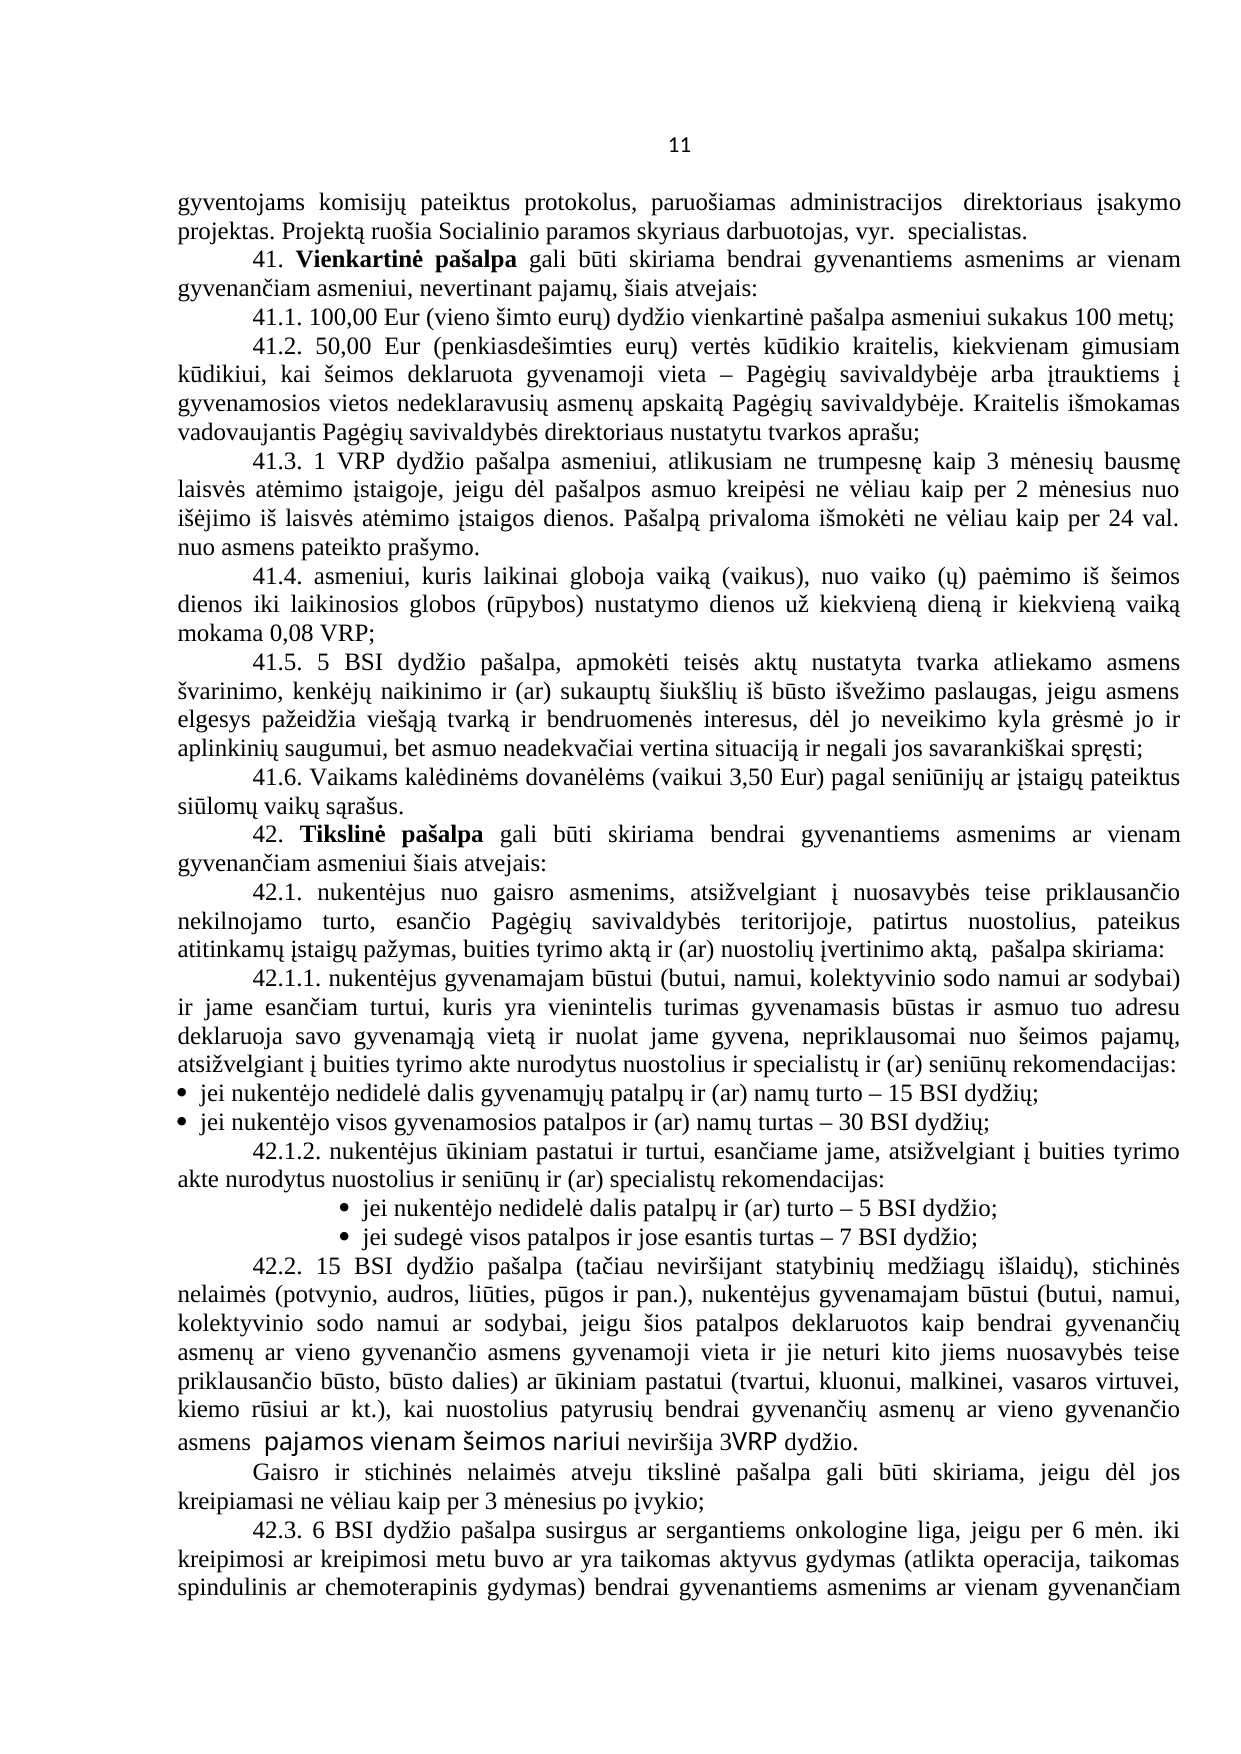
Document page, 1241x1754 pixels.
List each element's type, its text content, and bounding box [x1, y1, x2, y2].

text 41.5. 5 BSI dydžio pašalpa, apmokėti teisės aktų nustatyta tvarka atliekamo asmens švarinimo, kenkėjų naikinimo ir (ar) sukauptų šiukšlių iš būsto išvežimo paslaugas, jeigu asmens elgesys pažeidžia viešąją tvarką ir bendruomenės interesus, dėl jo neveikimo kyla grėsmė jo ir aplinkinių saugumui, bet asmuo neadekvačiai vertina situaciją ir negali jos savarankiškai spręsti; [177, 647, 1181, 762]
text 41.6. Vaikams kalėdinėms dovanėlėms (vaikui 3,50 Eur) pagal seniūnijų ar įstaigų pateiktus siūlomų vaikų sąrašus. [177, 762, 1181, 819]
text 41.2. 50,00 Eur (penkiasdešimties eurų) vertės kūdikio kraitelis, kiekvienam gimusiam kūdikiui, kai šeimos deklaruota gyvenamoji vieta – Pagėgių savivaldybėje arba įtrauktiems į gyvenamosios vietos nedeklaravusių asmenų apskaitą Pagėgių savivaldybėje. Kraitelis išmokamas vadovaujantis Pagėgių savivaldybės direktoriaus nustatytu tvarkos aprašu; [177, 331, 1181, 446]
text 42. Tikslinė pašalpa gali būti skiriama bendrai gyvenantiems asmenims ar vienam gyvenančiam asmeniui šiais atvejais: [177, 819, 1181, 877]
text 42.2. 15 BSI dydžio pašalpa (tačiau neviršijant statybinių medžiagų išlaidų), stichinės nelaimės (potvynio, audros, liūties, pūgos ir pan.), nukentėjus gyvenamajam būstui (butui, namui, kolektyvinio sodo namui ar sodybai, jeigu šios patalpos deklaruotos kaip bendrai gyvenančių asmenų ar vieno gyvenančio asmens gyvenamoji vieta ir jie neturi kito jiems nuosavybės teise priklausančio būsto, būsto dalies) ar ūkiniam pastatui (tvartui, kluonui, malkinei, vasaros virtuvei, kiemo rūsiui ar kt.), kai nuostolius patyrusių bendrai gyvenančių asmenų ar vieno gyvenančio asmens pajamos vienam šeimos nariui neviršija 3VRP dydžio. [177, 1251, 1181, 1457]
text gyventojams komisijų pateiktus protokolus, paruošiamas administracijos direktoriaus įsakymo projektas. Projektą ruošia Socialinio paramos skyriaus darbuotojas, vyr. specialistas. [177, 187, 1181, 244]
text 41.1. 100,00 Eur (vieno šimto eurų) dydžio vienkartinė pašalpa asmeniui sukakus 100 metų; [177, 302, 1181, 331]
text jei nukentėjo visos gyvenamosios patalpos ir (ar) namų turtas – 30 BSI dydžių; [177, 1107, 1181, 1136]
text 42.1.2. nukentėjus ūkiniam pastatui ir turtui, esančiame jame, atsižvelgiant į buities tyrimo akte nurodytus nuostolius ir seniūnų ir (ar) specialistų rekomendacijas: [177, 1136, 1181, 1193]
text jei nukentėjo nedidelė dalis gyvenamųjų patalpų ir (ar) namų turto – 15 BSI dydžių; [177, 1078, 1181, 1107]
text jei nukentėjo nedidelė dalis patalpų ir (ar) turto – 5 BSI dydžio; [177, 1193, 1181, 1222]
text Gaisro ir stichinės nelaimės atveju tikslinė pašalpa gali būti skiriama, jeigu dėl jos kreipiamasi ne vėliau kaip per 3 mėnesius po įvykio; [177, 1457, 1181, 1515]
text 42.3. 6 BSI dydžio pašalpa susirgus ar sergantiems onkologine liga, jeigu per 6 mėn. iki kreipimosi ar kreipimosi metu buvo ar yra taikomas aktyvus gydymas (atlikta operacija, taikomas spindulinis ar chemoterapinis gydymas) bendrai gyvenantiems asmenims ar vienam gyvenančiam [177, 1515, 1181, 1601]
text 41.3. 1 VRP dydžio pašalpa asmeniui, atlikusiam ne trumpesnę kaip 3 mėnesių bausmę laisvės atėmimo įstaigoje, jeigu dėl pašalpos asmuo kreipėsi ne vėliau kaip per 2 mėnesius nuo išėjimo iš laisvės atėmimo įstaigos dienos. Pašalpą privaloma išmokėti ne vėliau kaip per 24 val. nuo asmens pateikto prašymo. [177, 446, 1181, 561]
text 41. Vienkartinė pašalpa gali būti skiriama bendrai gyvenantiems asmenims ar vienam gyvenančiam asmeniui, nevertinant pajamų, šiais atvejais: [177, 244, 1181, 302]
text 41.4. asmeniui, kuris laikinai globoja vaiką (vaikus), nuo vaiko (ų) paėmimo iš šeimos dienos iki laikinosios globos (rūpybos) nustatymo dienos už kiekvieną dieną ir kiekvieną vaiką mokama 0,08 VRP; [177, 561, 1181, 647]
text jei sudegė visos patalpos ir jose esantis turtas – 7 BSI dydžio; [177, 1222, 1181, 1251]
text 42.1. nukentėjus nuo gaisro asmenims, atsižvelgiant į nuosavybės teise priklausančio nekilnojamo turto, esančio Pagėgių savivaldybės teritorijoje, patirtus nuostolius, pateikus atitinkamų įstaigų pažymas, buities tyrimo aktą ir (ar) nuostolių įvertinimo aktą, pašalpa skiriama: [177, 877, 1181, 963]
text 42.1.1. nukentėjus gyvenamajam būstui (butui, namui, kolektyvinio sodo namui ar sodybai) ir jame esančiam turtui, kuris yra vienintelis turimas gyvenamasis būstas ir asmuo tuo adresu deklaruoja savo gyvenamąją vietą ir nuolat jame gyvena, nepriklausomai nuo šeimos pajamų, atsižvelgiant į buities tyrimo akte nurodytus nuostolius ir specialistų ir (ar) seniūnų rekomendacijas: [177, 963, 1181, 1078]
